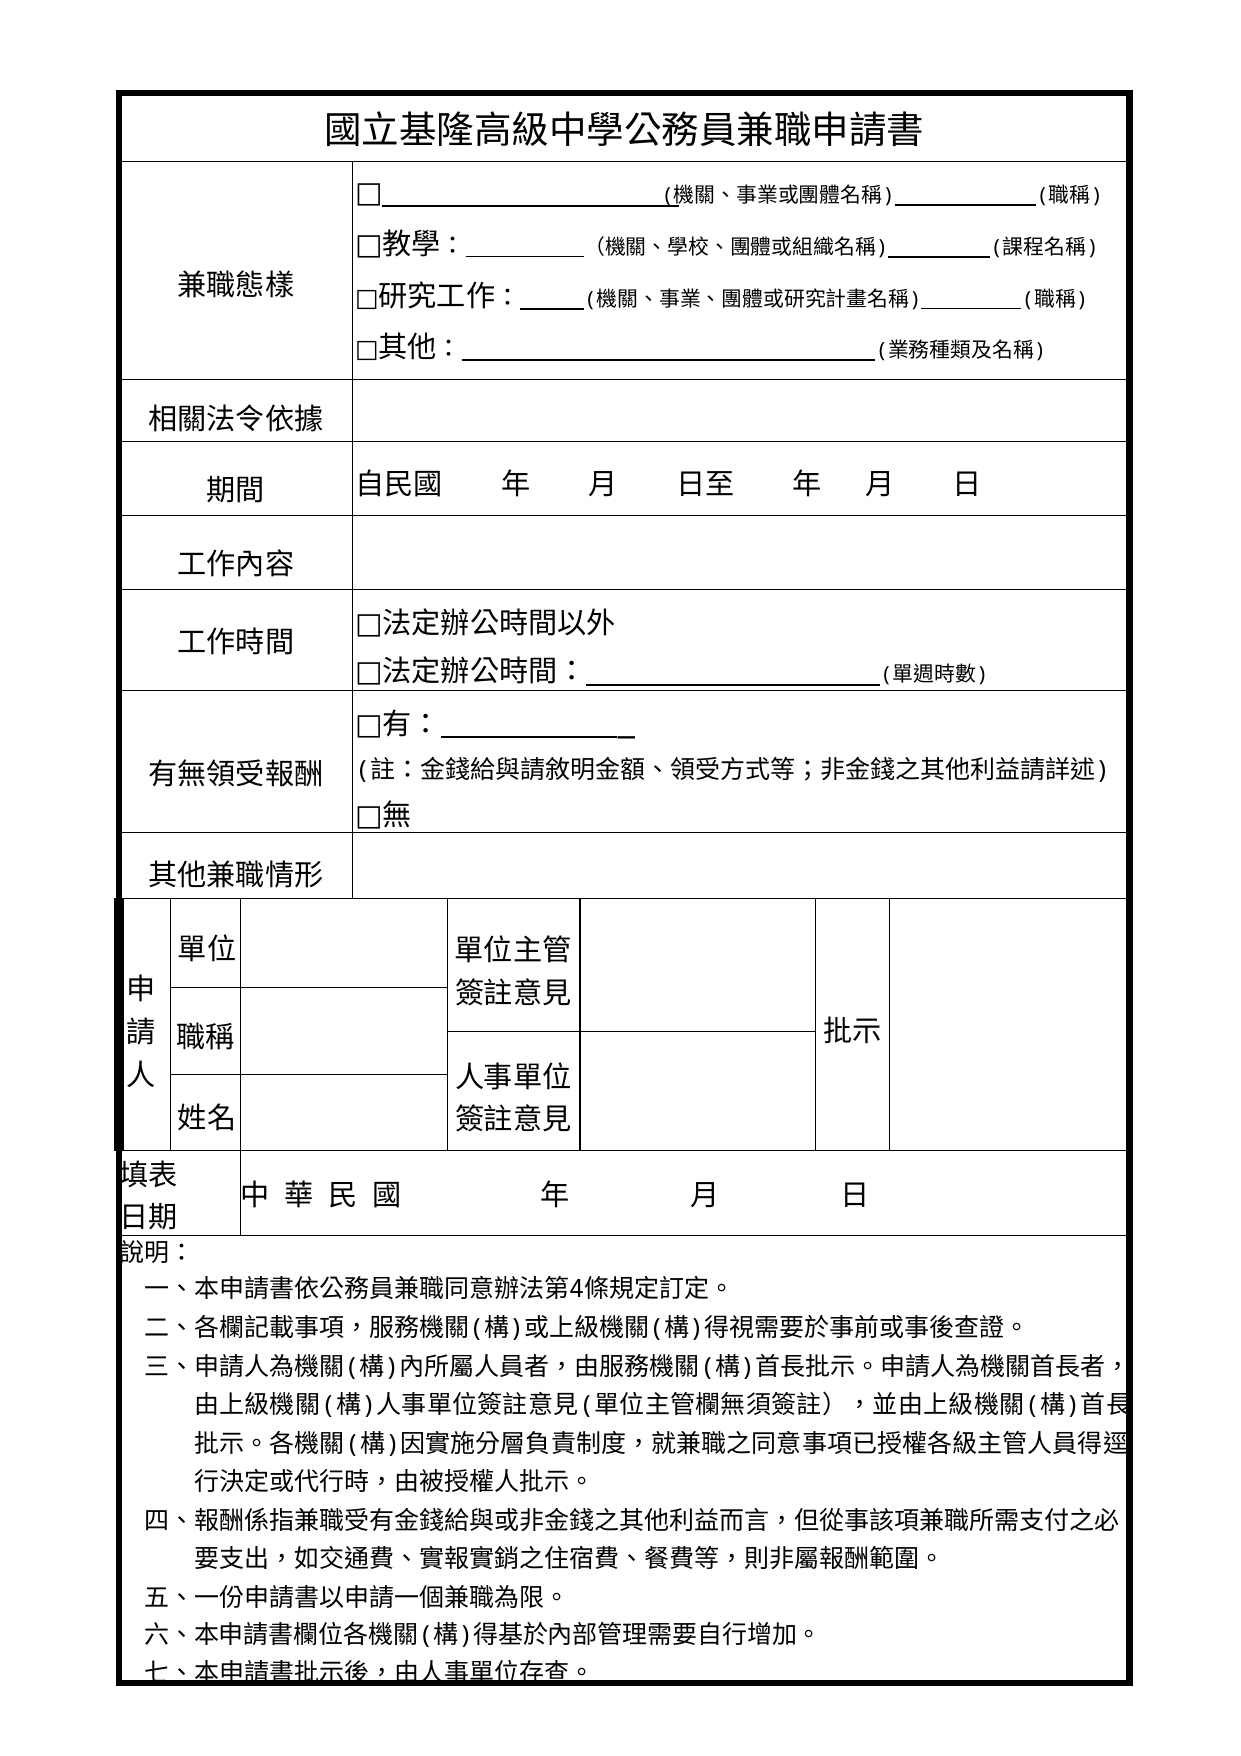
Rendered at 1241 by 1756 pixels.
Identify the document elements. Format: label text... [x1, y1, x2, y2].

table_cell 日 [923, 442, 1126, 514]
table_cell 年 [447, 442, 580, 514]
table_cell 日至 [663, 442, 736, 514]
table_cell 申請人 [124, 899, 170, 1150]
table_cell [581, 1032, 815, 1150]
table_cell □ (機關、事業或團體名稱) (職稱) □教學： （機關、學校、團體或組織名稱) (課程名稱) □研究工作： (機關、事業、團體或研究計畫名稱) (職稱) □其他： (業務種類及名稱) [353, 162, 1126, 379]
table_cell 姓名 [171, 1075, 240, 1150]
table_cell 填表 日期 [122, 1151, 240, 1234]
table_cell □法定辦公時間以外 □法定辦公時間： (單週時數) [353, 590, 1126, 690]
table_cell 月 [580, 442, 619, 514]
table_cell [619, 442, 663, 514]
table_cell 說明： 一、本申請書依公務員兼職同意辦法第4條規定訂定。 二、各欄記載事項，服務機關(構)或上級機關(構)得視需要於事前或事後查證。 三、申請人為機關(構)內所屬人員者，由服務機關(構)首長批示。申請人為機關首長者， 由上級機關(構)人事單位簽註意見(單位主管欄無須簽註），並由上級機關(構)首長批示。各機關(構)因實施分層負責制度，就兼職之同意事項已授權各級主管人員得逕行決定或代行時，由被授權人批示。 四、報酬係指兼職受有金錢給與或非金錢之其他利益而言，但從事該項兼職所需支付之必要支出，如交通費、實報實銷之住宿費、餐費等，則非屬報酬範圍。 五、一份申請書以申請一個兼職為限。 六、本申請書欄位各機關(構)得基於內部管理需要自行增加。七、本申請書批示後，由人事單位存查。 [122, 1236, 1126, 1680]
table_cell [736, 442, 779, 514]
table_cell [241, 988, 447, 1074]
table_cell 職稱 [171, 988, 240, 1074]
table_cell [353, 380, 1126, 441]
table_header 國立基隆高級中學公務員兼職申請書 [122, 96, 1126, 161]
table_cell 相關法令依據 [122, 380, 352, 441]
table_cell 工作內容 [122, 516, 352, 589]
table_cell [353, 833, 1126, 898]
table_cell □有： _ (註：金錢給與請敘明金額、領受方式等；非金錢之其他利益請詳述) □無 [353, 691, 1126, 832]
table_cell 單位 [171, 899, 240, 987]
table_cell [241, 899, 447, 987]
table_cell 批示 [816, 899, 889, 1150]
table_cell 單位主管簽註意見 [448, 899, 579, 1031]
table_cell 兼職態樣 [122, 162, 352, 379]
table_cell [890, 899, 1126, 1150]
table_cell 月 [843, 442, 923, 514]
table_cell 期間 [122, 442, 352, 514]
table_cell [241, 1075, 447, 1150]
table_cell 有無領受報酬 [122, 691, 352, 832]
table_cell 其他兼職情形 [122, 833, 352, 898]
table_cell 工作時間 [122, 590, 352, 690]
table_cell [581, 899, 815, 1031]
table_cell [353, 516, 1126, 589]
table_cell 自民國 [353, 442, 447, 514]
table_cell 中 華 民 國 年 月 日 [241, 1151, 1126, 1234]
table_cell 人事單位簽註意見 [448, 1032, 579, 1150]
table_cell 年 [779, 442, 843, 514]
